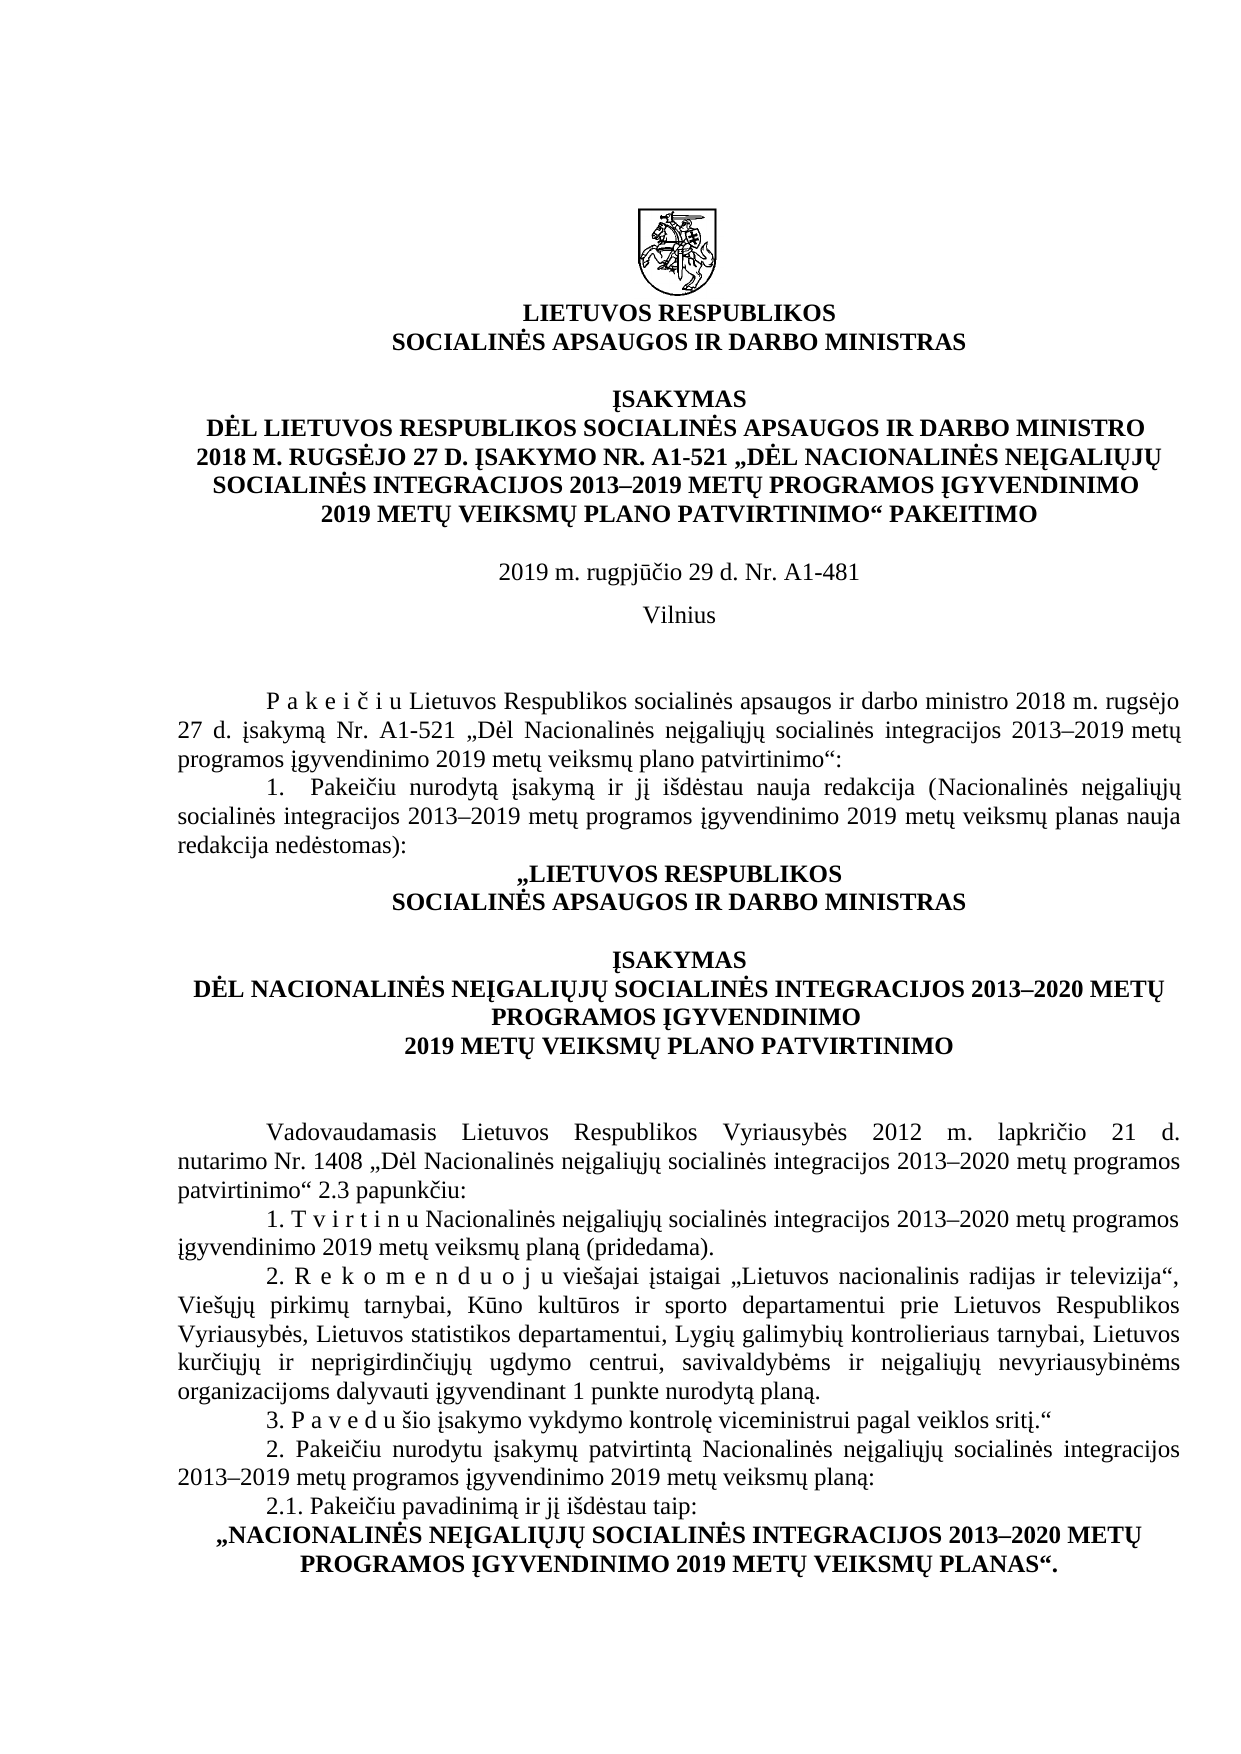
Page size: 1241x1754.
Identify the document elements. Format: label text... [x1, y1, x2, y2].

text 3. P a v e d u šio įsakymo vykdymo kontrolę viceministrui pagal veiklos sritį.“ [177, 1405, 1181, 1434]
text ĮSAKYMAS [177, 945, 1181, 974]
text SOCIALINĖS APSAUGOS IR DARBO MINISTRAS [177, 327, 1181, 356]
text 2.1. Pakeičiu pavadinimą ir jį išdėstau taip: [177, 1491, 1181, 1520]
text P a k e i č i u Lietuvos Respublikos socialinės apsaugos ir darbo ministro 2018 m. rugsėjo 27 d. įsakymą Nr. A1-521 „Dėl Nacionalinės neįgaliųjų socialinės integracijos 2013–2019 metų programos įgyvendinimo 2019 metų veiksmų plano patvirtinimo“: [177, 686, 1181, 772]
text SOCIALINĖS APSAUGOS IR DARBO MINISTRAS [177, 887, 1181, 916]
text 2019 m. rugpjūčio 29 d. Nr. A1-481 [177, 557, 1181, 586]
text „NACIONALINĖS NEĮGALIŲJŲ SOCIALINĖS INTEGRACIJOS 2013–2020 METŲ PROGRAMOS ĮGYVENDINIMO 2019 METŲ VEIKSMŲ PLANAS“. [177, 1520, 1181, 1577]
text Vadovaudamasis Lietuvos Respublikos Vyriausybės 2012 m. lapkričio 21 d. nutarimo Nr. 1408 „Dėl Nacionalinės neįgaliųjų socialinės integracijos 2013–2020 metų programos patvirtinimo“ 2.3 papunkčiu: [177, 1117, 1181, 1204]
text „LIETUVOS RESPUBLIKOS [177, 859, 1181, 887]
text Vilnius [177, 600, 1181, 629]
text DĖL NACIONALINĖS NEĮGALIŲJŲ SOCIALINĖS INTEGRACIJOS 2013–2020 METŲ PROGRAMOS ĮGYVENDINIMO [177, 974, 1181, 1031]
text 1. T v i r t i n u Nacionalinės neįgaliųjų socialinės integracijos 2013–2020 metų programos įgyvendinimo 2019 metų veiksmų planą (pridedama). [177, 1204, 1181, 1261]
text LIETUVOS RESPUBLIKOS [177, 298, 1181, 327]
text DĖL LIETUVOS RESPUBLIKOS SOCIALINĖS APSAUGOS IR DARBO MINISTRO 2018 M. RUGSĖJO 27 D. ĮSAKYMO NR. A1-521 „DĖL NACIONALINĖS NEĮGALIŲJŲ SOCIALINĖS INTEGRACIJOS 2013–2019 METŲ PROGRAMOS ĮGYVENDINIMO 2019 METŲ VEIKSMŲ PLANO PATVIRTINIMO“ PAKEITIMO [177, 413, 1181, 528]
text 1. Pakeičiu nurodytą įsakymą ir jį išdėstau nauja redakcija (Nacionalinės neįgaliųjų socialinės integracijos 2013–2019 metų programos įgyvendinimo 2019 metų veiksmų planas nauja redakcija nedėstomas): [177, 772, 1181, 859]
text ĮSAKYMAS [177, 384, 1181, 413]
text 2019 METŲ VEIKSMŲ PLANO PATVIRTINIMO [177, 1031, 1181, 1060]
text 2. R e k o m e n d u o j u viešajai įstaigai „Lietuvos nacionalinis radijas ir televizija“, Viešųjų pirkimų tarnybai, Kūno kultūros ir sporto departamentui prie Lietuvos Respublikos Vyriausybės, Lietuvos statistikos departamentui, Lygių galimybių kontrolieriaus tarnybai, Lietuvos kurčiųjų ir neprigirdinčiųjų ugdymo centrui, savivaldybėms ir neįgaliųjų nevyriausybinėms organizacijoms dalyvauti įgyvendinant 1 punkte nurodytą planą. [177, 1261, 1181, 1405]
text 2. Pakeičiu nurodytu įsakymų patvirtintą Nacionalinės neįgaliųjų socialinės integracijos 2013–2019 metų programos įgyvendinimo 2019 metų veiksmų planą: [177, 1434, 1181, 1491]
